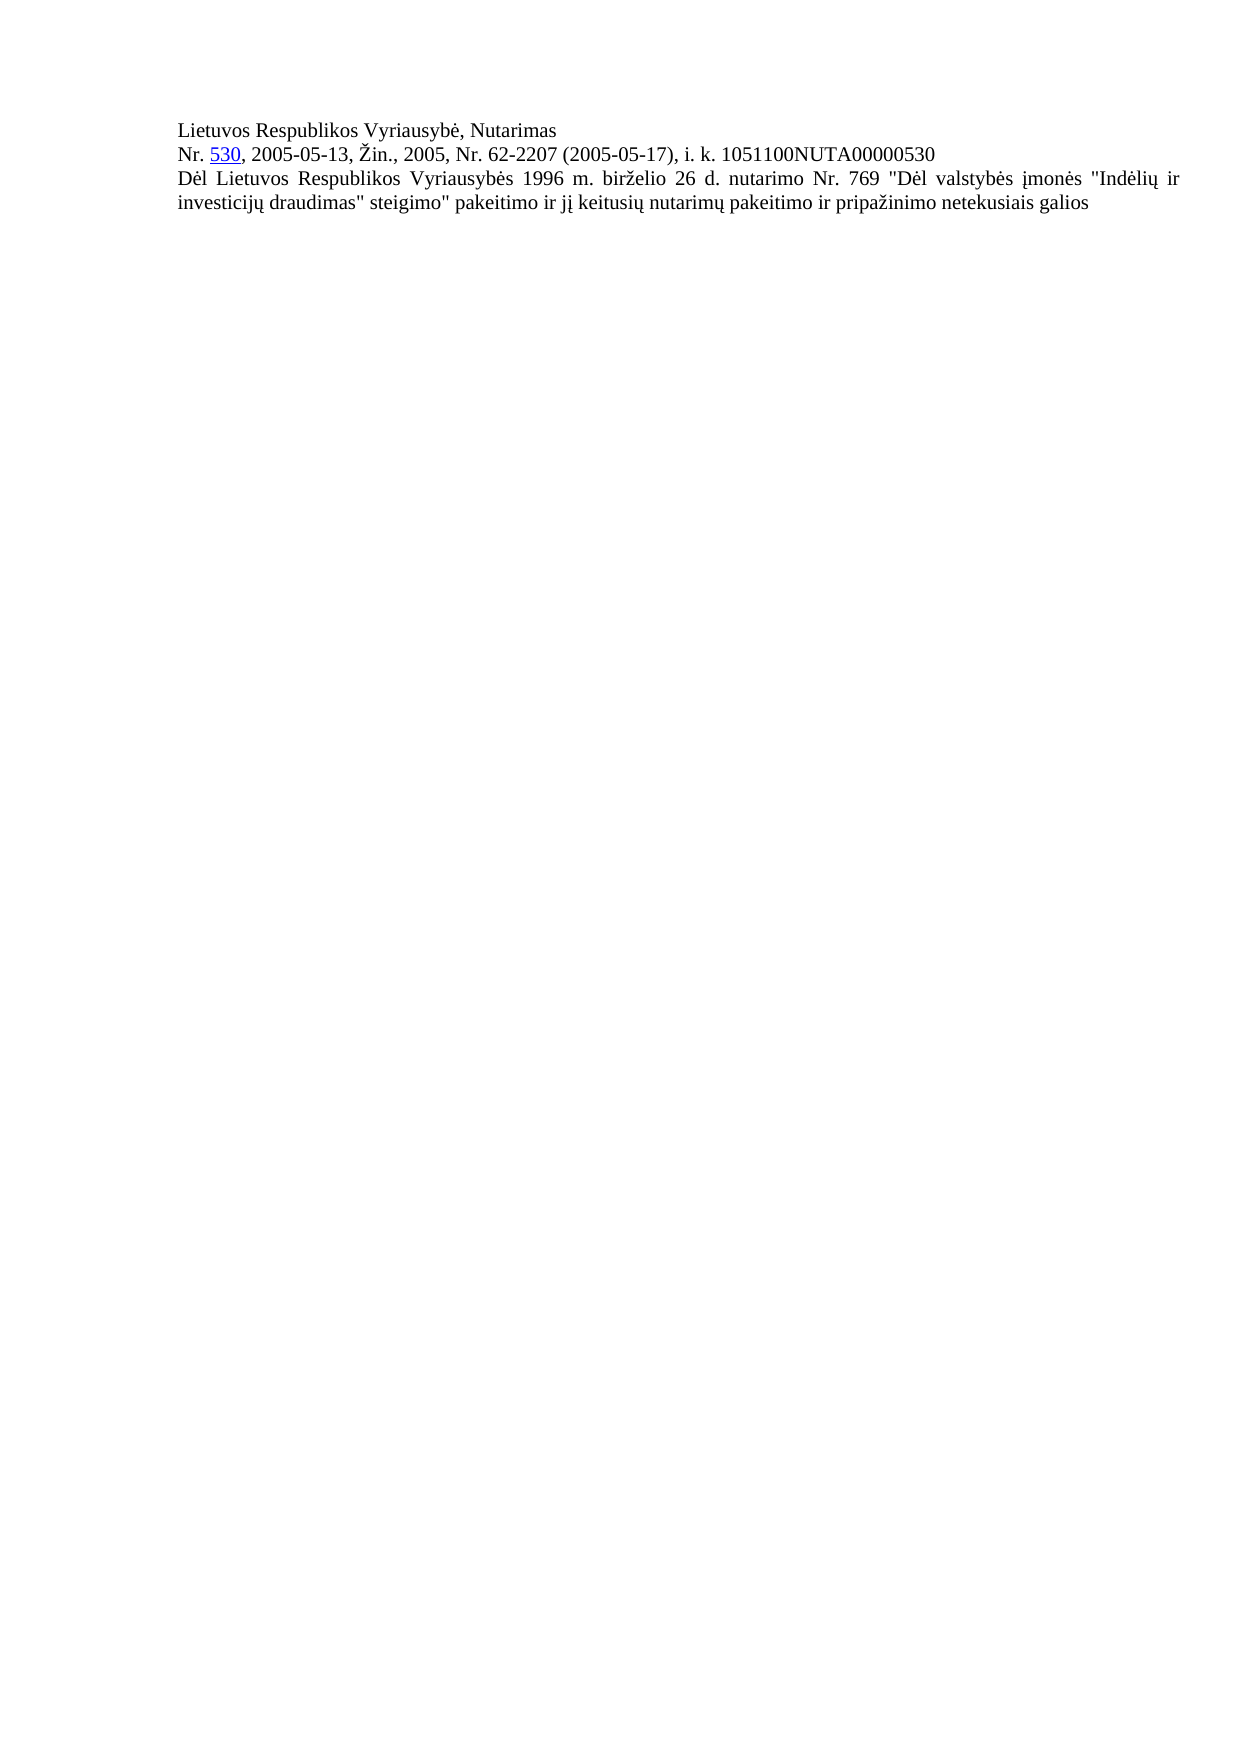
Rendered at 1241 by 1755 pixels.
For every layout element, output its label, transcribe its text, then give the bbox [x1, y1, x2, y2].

text Lietuvos Respublikos Vyriausybė, Nutarimas [177, 118, 1181, 142]
text Nr. 530, 2005-05-13, Žin., 2005, Nr. 62-2207 (2005-05-17), i. k. 1051100NUTA00000530 [177, 142, 1181, 166]
text Dėl Lietuvos Respublikos Vyriausybės 1996 m. birželio 26 d. nutarimo Nr. 769 "Dėl valstybės įmonės "Indėlių ir investicijų draudimas" steigimo" pakeitimo ir jį keitusių nutarimų pakeitimo ir pripažinimo netekusiais galios [177, 166, 1181, 214]
